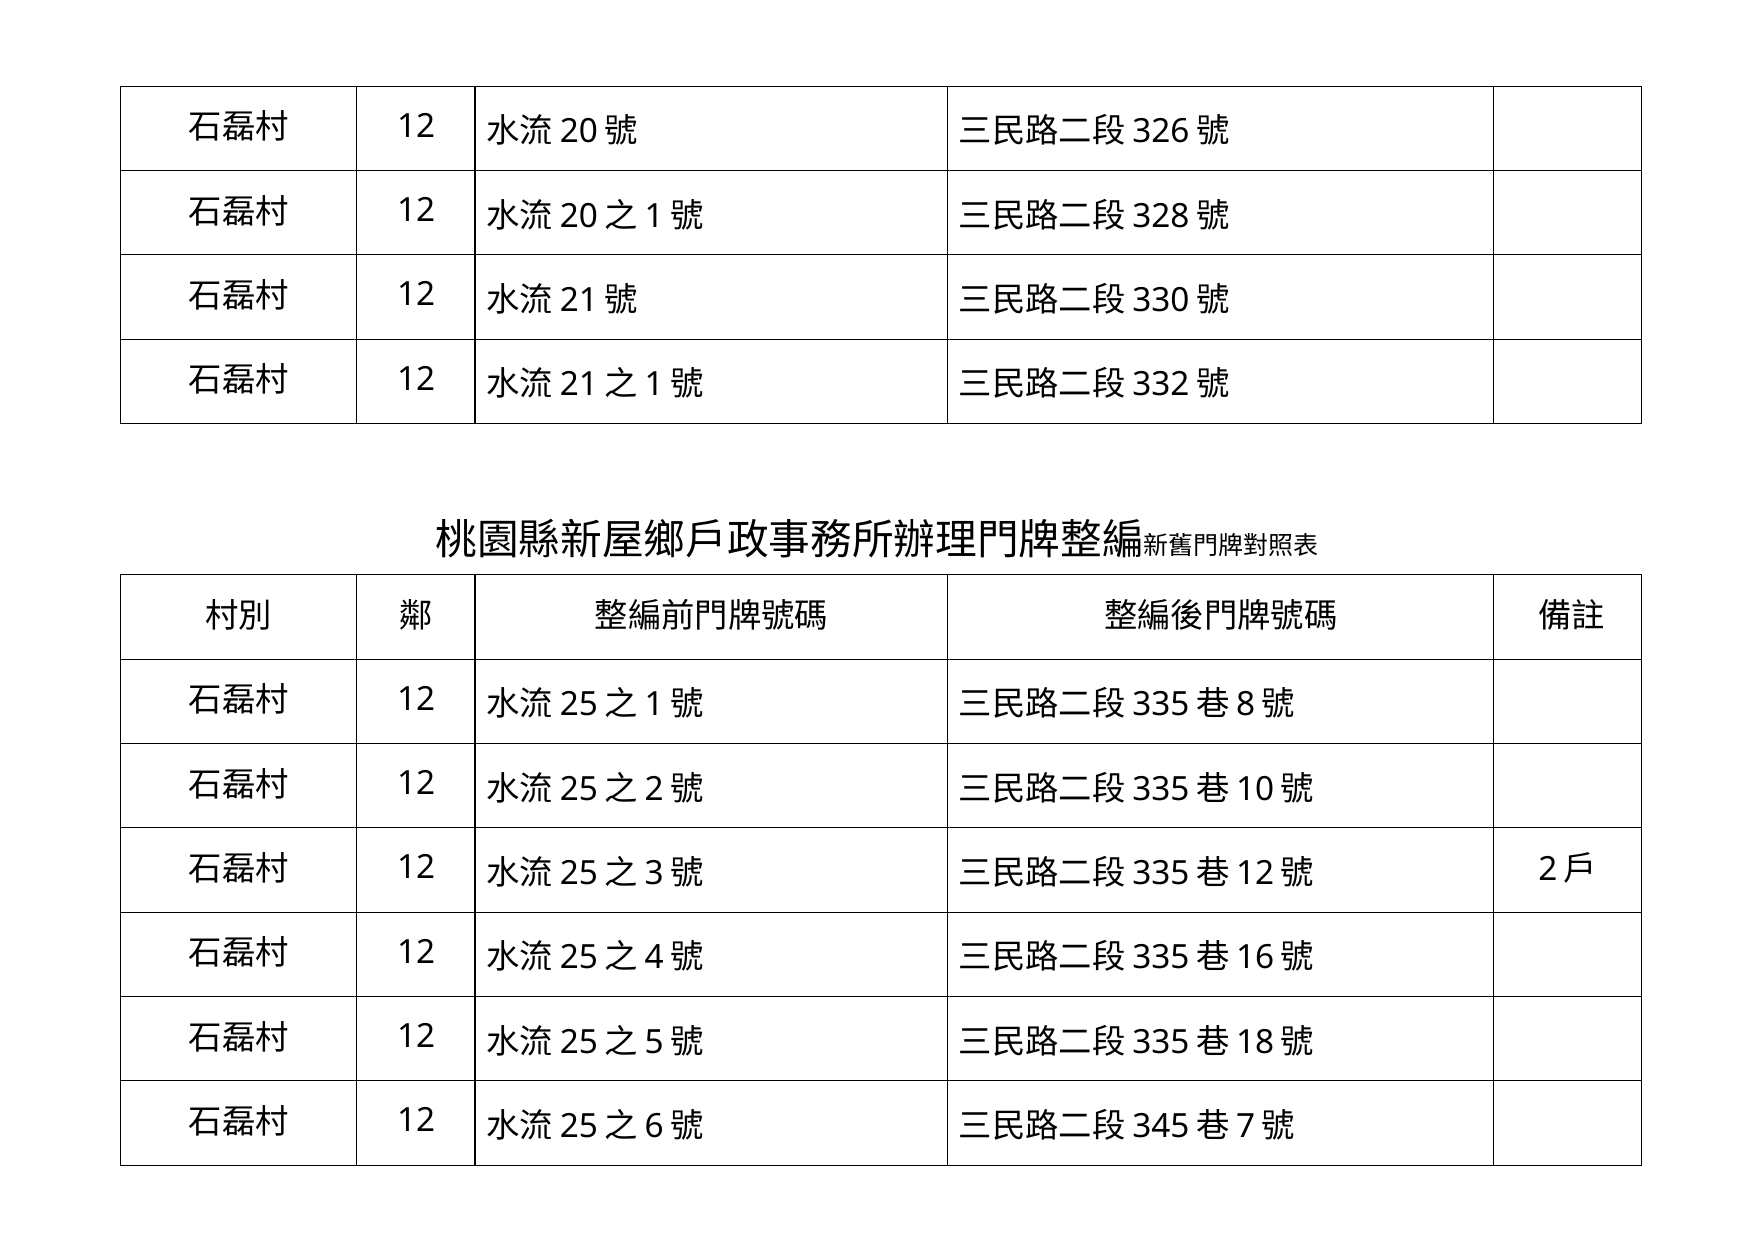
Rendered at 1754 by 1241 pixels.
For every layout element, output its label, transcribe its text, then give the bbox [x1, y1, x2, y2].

table_cell 三民路二段345巷7號 [948, 1081, 1493, 1165]
table_cell [1494, 660, 1641, 743]
table_cell 三民路二段335巷16號 [948, 913, 1493, 996]
table_cell 水流25之5號 [476, 997, 947, 1080]
table_cell 石磊村 [121, 913, 356, 996]
table_cell [1494, 1081, 1641, 1165]
table_cell 石磊村 [121, 87, 356, 170]
table_cell 三民路二段330號 [948, 255, 1493, 339]
table_cell 水流20號 [476, 87, 947, 170]
table_cell 水流25之1號 [476, 660, 947, 743]
table_cell 三民路二段332號 [948, 340, 1493, 423]
table_cell 12 [357, 660, 474, 743]
table_cell 三民路二段335巷12號 [948, 828, 1493, 912]
table_cell [1494, 255, 1641, 339]
table_cell [1494, 171, 1641, 254]
table_cell 石磊村 [121, 828, 356, 912]
table_cell [1494, 744, 1641, 827]
table_cell 石磊村 [121, 997, 356, 1080]
table_cell 石磊村 [121, 255, 356, 339]
table_cell [1494, 87, 1641, 170]
text 桃園縣新屋鄉戶政事務所辦理門牌整編新舊門牌對照表 [150, 499, 1604, 574]
table_cell 12 [357, 340, 474, 423]
table_cell 三民路二段326號 [948, 87, 1493, 170]
table_cell 12 [357, 255, 474, 339]
table_cell [1494, 913, 1641, 996]
table_cell 水流25之2號 [476, 744, 947, 827]
table_cell 水流25之3號 [476, 828, 947, 912]
table_cell [1494, 340, 1641, 423]
table_header 整編後門牌號碼 [948, 575, 1493, 658]
table_cell 2戶 [1494, 828, 1641, 912]
table_cell [1494, 997, 1641, 1080]
table_cell 12 [357, 744, 474, 827]
table_cell 水流20之1號 [476, 171, 947, 254]
table_cell 水流25之6號 [476, 1081, 947, 1165]
table_cell 三民路二段335巷18號 [948, 997, 1493, 1080]
table_cell 12 [357, 171, 474, 254]
table_cell 12 [357, 87, 474, 170]
table_cell 12 [357, 828, 474, 912]
table_cell 石磊村 [121, 744, 356, 827]
table_header 鄰 [357, 575, 474, 658]
table_cell 12 [357, 1081, 474, 1165]
table_cell 三民路二段328號 [948, 171, 1493, 254]
table_header 整編前門牌號碼 [476, 575, 947, 658]
table_header 備註 [1494, 575, 1641, 658]
table_cell 石磊村 [121, 1081, 356, 1165]
table_cell 水流25之4號 [476, 913, 947, 996]
table_header 村別 [121, 575, 356, 658]
table_cell 石磊村 [121, 171, 356, 254]
table_cell 三民路二段335巷10號 [948, 744, 1493, 827]
table_cell 石磊村 [121, 340, 356, 423]
table_cell 水流21號 [476, 255, 947, 339]
table_cell 石磊村 [121, 660, 356, 743]
table_cell 12 [357, 997, 474, 1080]
table_cell 水流21之1號 [476, 340, 947, 423]
table_cell 三民路二段335巷8號 [948, 660, 1493, 743]
table_cell 12 [357, 913, 474, 996]
